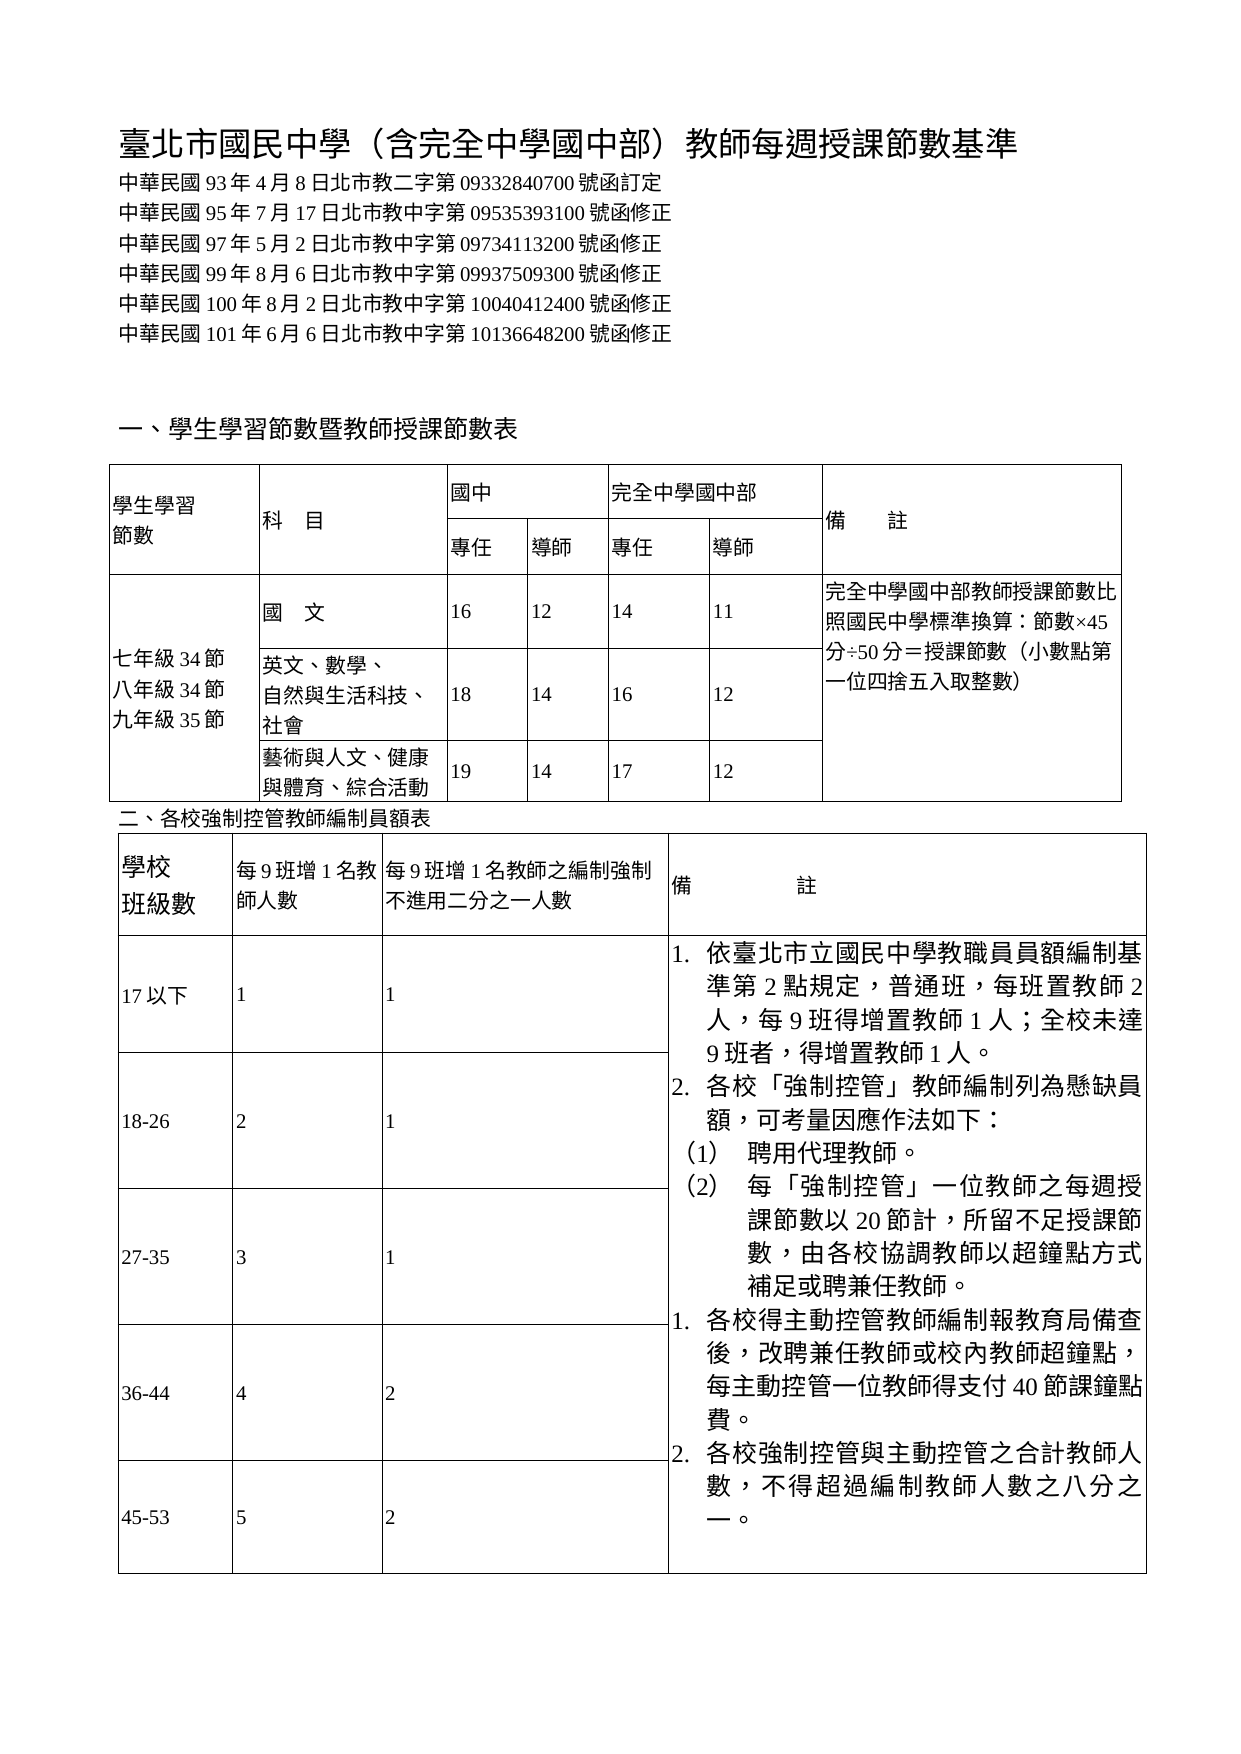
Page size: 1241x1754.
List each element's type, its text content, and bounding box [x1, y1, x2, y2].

text 中華民國100年8月2日北市教中字第10040412400號函修正 [118, 287, 1122, 317]
table_cell 1 [383, 1053, 668, 1188]
table_cell 完全中學國中部教師授課節數比照國民中學標準換算：節數×45分÷50分＝授課節數（小數點第一位四捨五入取整數） [823, 575, 1121, 801]
text 中華民國99年8月6日北市教中字第09937509300號函修正 [118, 257, 1122, 287]
table_cell 1 [383, 936, 668, 1052]
table_cell 導師 [528, 519, 608, 574]
table_cell 專任 [609, 519, 709, 574]
text 中華民國101年6月6日北市教中字第10136648200號函修正 [118, 317, 1122, 348]
table_header 每9班增1名教師人數 [233, 834, 382, 935]
table_cell 18-26 [119, 1053, 232, 1188]
text 中華民國95年7月17日北市教中字第09535393100號函修正 [118, 197, 1122, 227]
table_cell 英文、數學、 自然與生活科技、社會 [260, 649, 447, 740]
table_header 備 註 [823, 465, 1121, 574]
table_cell 12 [710, 649, 822, 740]
table_cell 12 [710, 741, 822, 801]
table_cell 19 [448, 741, 527, 801]
table_cell 依臺北市立國民中學教職員員額編制基準第2點規定，普通班，每班置教師2人，每9班得增置教師1人；全校未達9班者，得增置教師1人。 各校「強制控管」教師編制列為懸缺員額，可考量因應作法如下： 聘用代理教師。 每「強制控管」一位教師之每週授課節數以20節計，所留不足授課節數，由各校協調教師以超鐘點方式補足或聘兼任教師。 各校得主動控管教師編制報教育局備查後，改聘兼任教師或校內教師超鐘點，每主動控管一位教師得支付40節課鐘點費。 各校強制控管與主動控管之合計教師人數，不得超過編制教師人數之八分之一。 依教育部94年11月8日臺人（三）字第0940144739號函規定（本局99年2月11日北市教人字第09932611100號函重申），基本授課節數以外之超時授課，其鐘點費之支給，應以學校行事曆排定之上課週數，按每週排定之超時授課節數計算發給；其節數包括適逢國定假日未實際超時授課之節數及學期期始(末)未滿1週之超時授課節數。 依據教育部94年9月9日臺人(三)字第0940113768C號令修正為「整學期兼、代課者：按每週排定之兼任、代課節數，每月以4週，每學期以五個半月計算發給。非整學期兼、代課者：依實際授課節數發給。」並自94年8月1日生效。 [669, 936, 1146, 1573]
table_cell 14 [609, 575, 709, 648]
table_cell 17以下 [119, 936, 232, 1052]
table_cell 七年級34節 八年級34節 九年級35節 [110, 575, 259, 801]
table_cell 藝術與人文、健康與體育、綜合活動 [260, 741, 447, 801]
table_cell 2 [383, 1325, 668, 1460]
table_cell 專任 [448, 519, 527, 574]
table_cell 1 [383, 1189, 668, 1324]
text 中華民國93年4月8日北市教二字第09332840700號函訂定 [118, 166, 1122, 197]
table_cell 3 [233, 1189, 382, 1324]
table_header 國中 [448, 465, 608, 518]
table_cell 14 [528, 649, 608, 740]
table_cell 36-44 [119, 1325, 232, 1460]
table_header 完全中學國中部 [609, 465, 822, 518]
table_header 備 註 [669, 834, 1146, 935]
table_header 每9班增1名教師之編制強制不進用二分之一人數 [383, 834, 668, 935]
table_header 科 目 [260, 465, 447, 574]
table_cell 45-53 [119, 1461, 232, 1573]
table_cell 2 [233, 1053, 382, 1188]
text 一、學生學習節數暨教師授課節數表 [118, 409, 1122, 445]
table_header 學校 班級數 [119, 834, 232, 935]
text 臺北市國民中學（含完全中學國中部）教師每週授課節數基準 [118, 118, 1122, 166]
table_cell 2 [383, 1461, 668, 1573]
table_cell 4 [233, 1325, 382, 1460]
table_cell 1 [233, 936, 382, 1052]
table_cell 17 [609, 741, 709, 801]
table_cell 14 [528, 741, 608, 801]
table_cell 導師 [710, 519, 822, 574]
table_cell 國 文 [260, 575, 447, 648]
table_header 學生學習 節數 [110, 465, 259, 574]
table_cell 27-35 [119, 1189, 232, 1324]
text 中華民國97年5月2日北市教中字第09734113200號函修正 [118, 227, 1122, 257]
table_cell 11 [710, 575, 822, 648]
table_cell 18 [448, 649, 527, 740]
text 二、各校強制控管教師編制員額表 [118, 802, 1122, 832]
table_cell 12 [528, 575, 608, 648]
table_cell 16 [448, 575, 527, 648]
table_cell 5 [233, 1461, 382, 1573]
table_cell 16 [609, 649, 709, 740]
